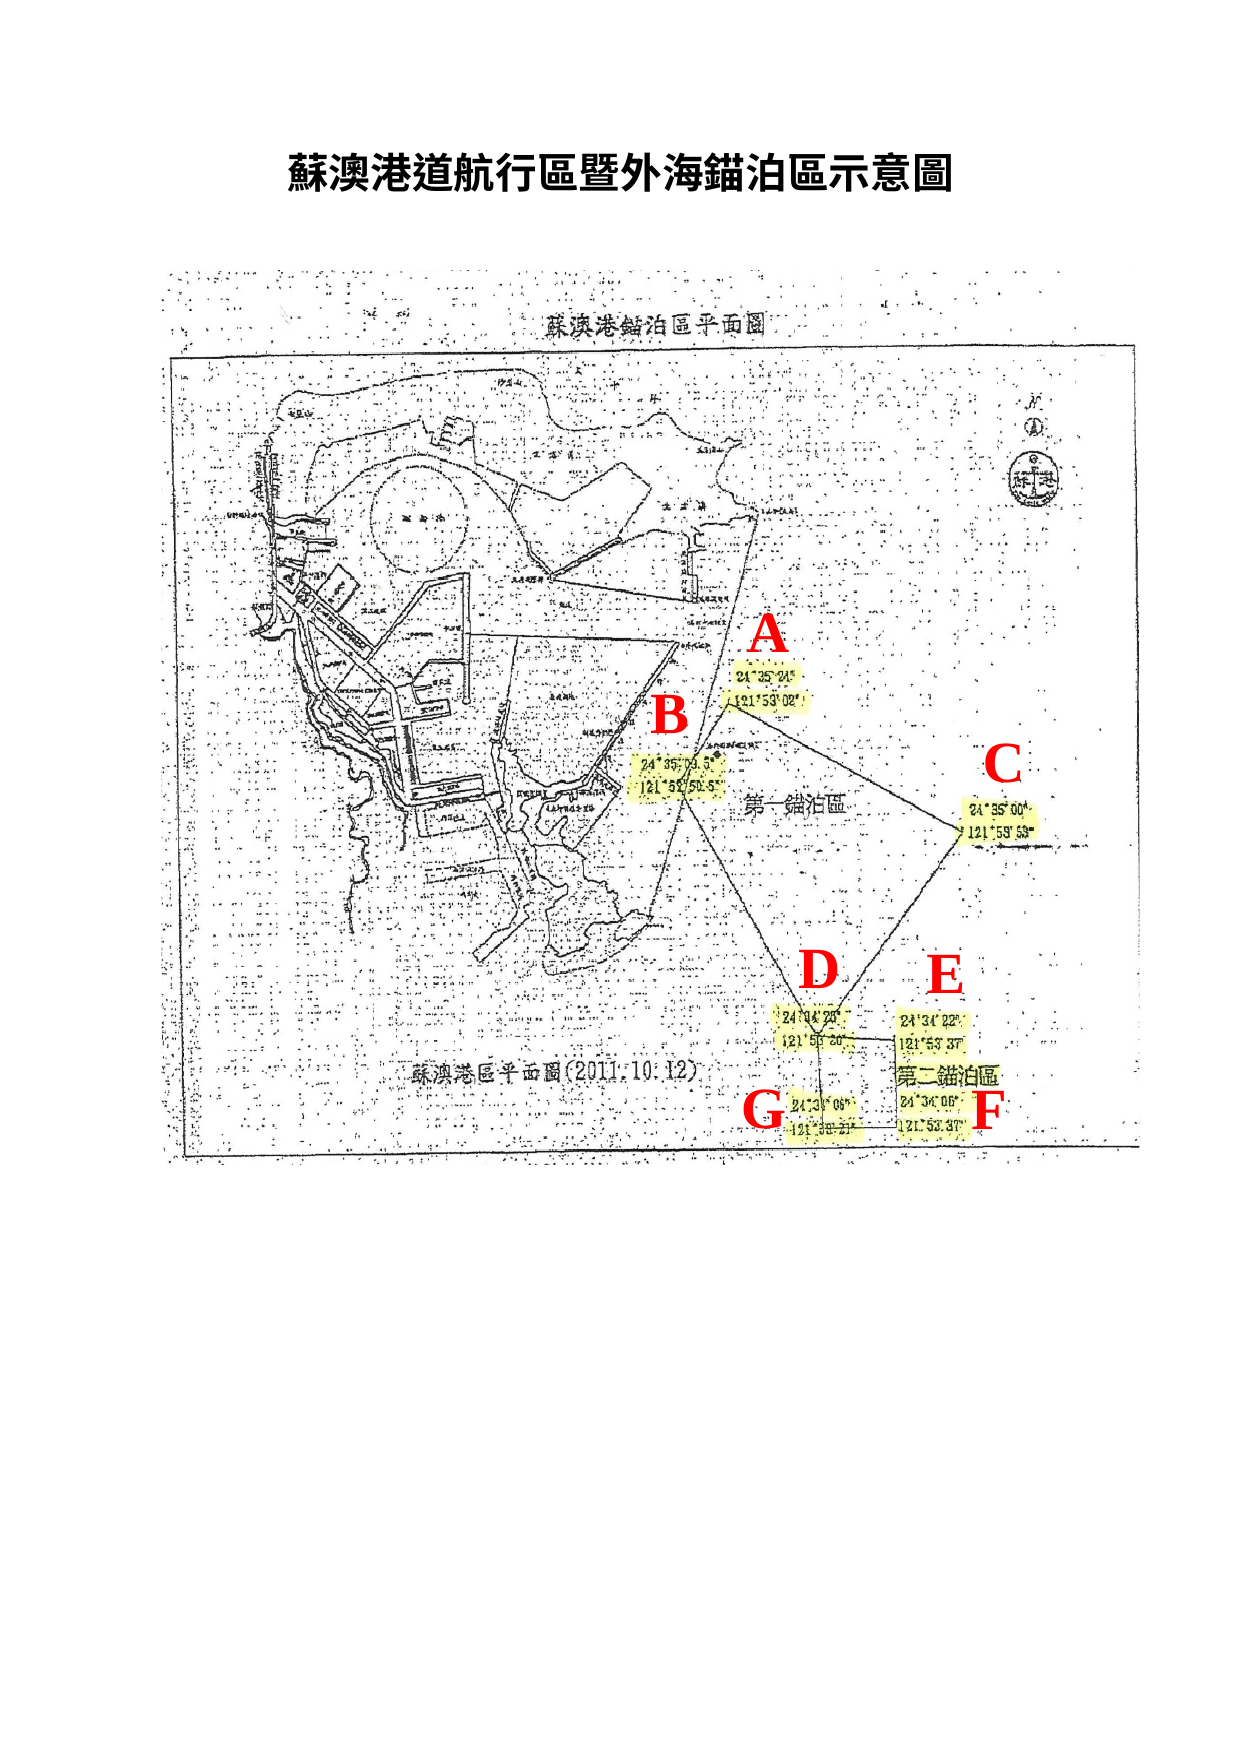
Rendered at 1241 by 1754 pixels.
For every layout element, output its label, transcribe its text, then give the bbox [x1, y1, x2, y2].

text 蘇澳港道航行區暨外海錨泊區示意圖 [187, 150, 1053, 198]
picture [161, 270, 1140, 1165]
